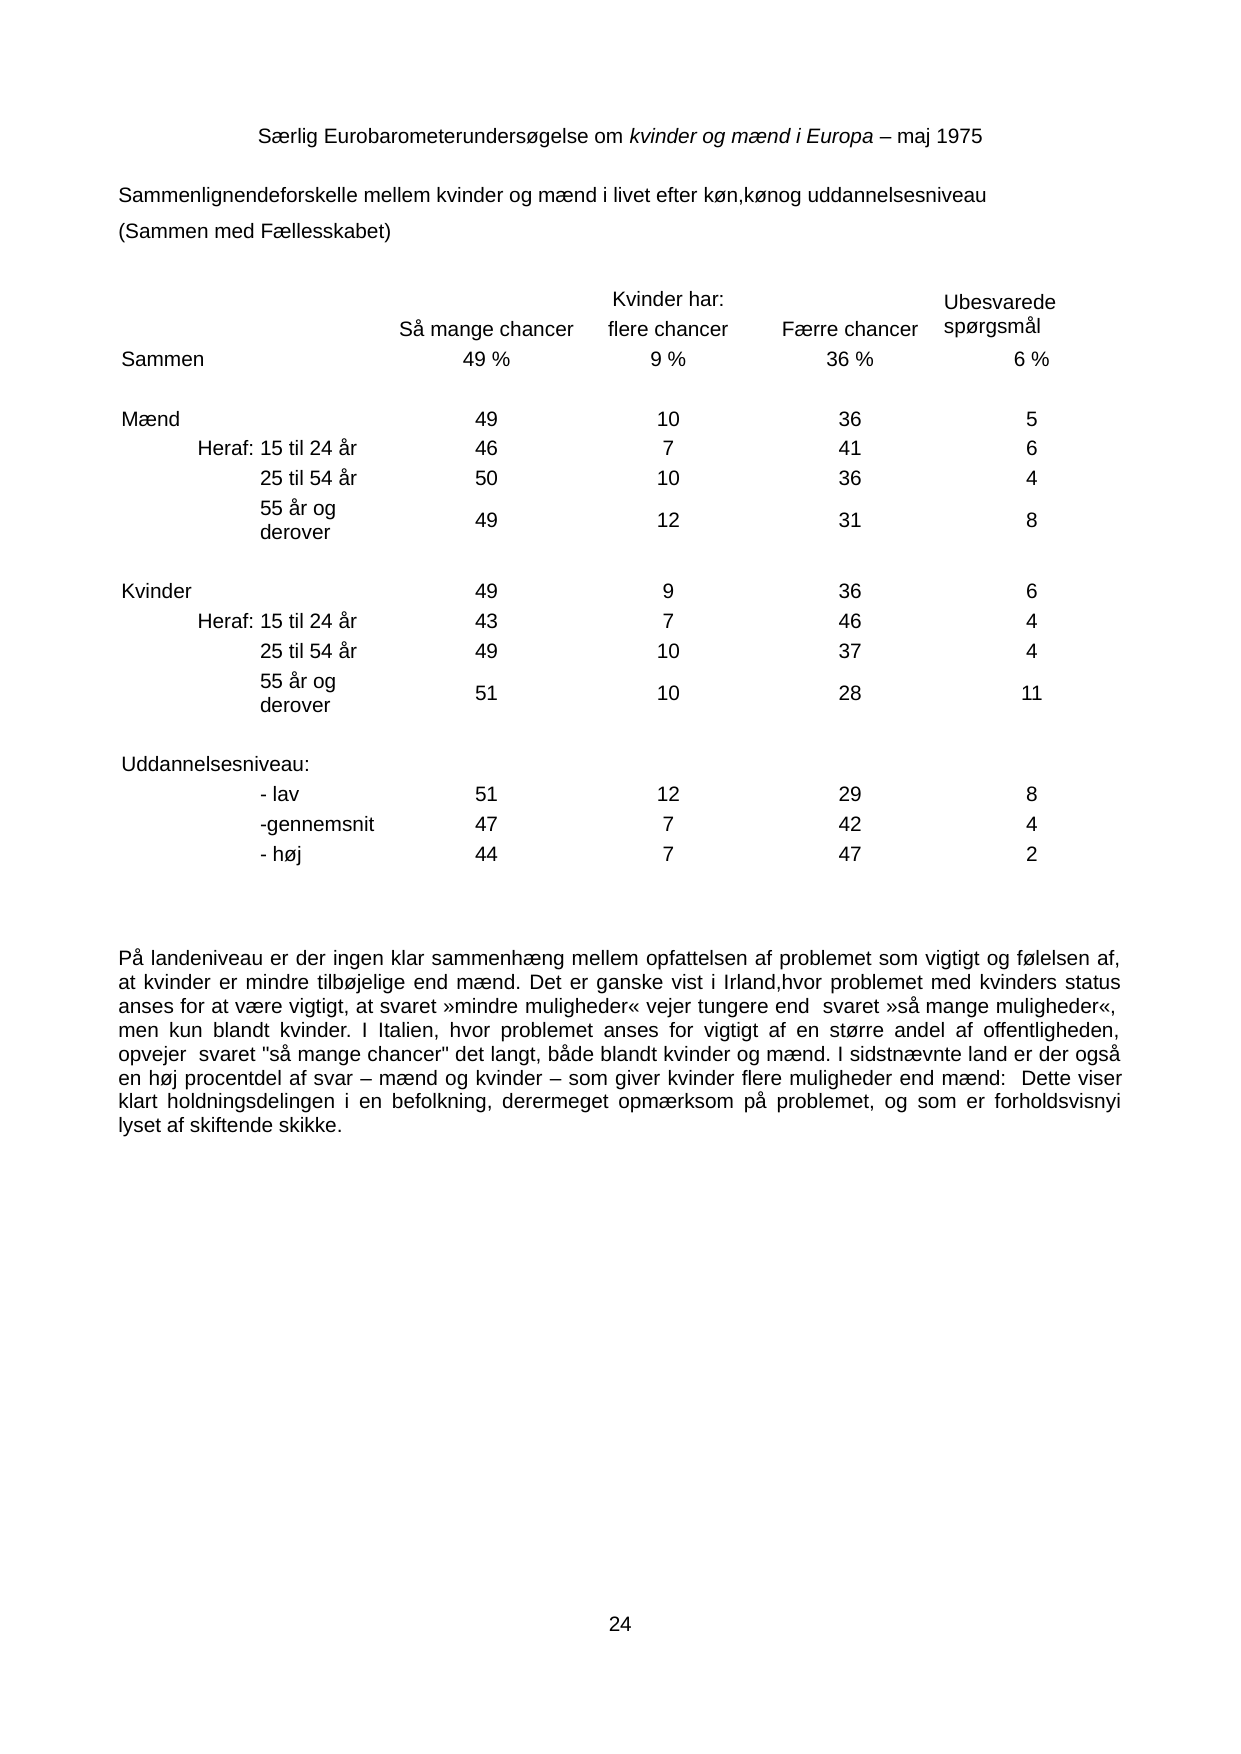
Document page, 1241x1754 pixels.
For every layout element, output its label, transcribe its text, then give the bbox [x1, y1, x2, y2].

table_cell [257, 344, 395, 374]
text På landeniveau er der ingen klar sammenhæng mellem opfattelsen af problemet som vigtigt og følelsen af, at kvinder er mindre tilbøjelige end mænd. Det er ganske vist i Irland,hvor problemet med kvinders status anses for at være vigtigt, at svaret »mindre muligheder« vejer tungere end svaret »så mange muligheder«, men kun blandt kvinder. I Italien, hvor problemet anses for vigtigt af en større andel af offentligheden, opvejer svaret "så mange chancer" det langt, både blandt kvinder og mænd. I sidstnævnte land er der også en høj procentdel af svar – mænd og kvinder – som giver kvinder flere muligheder end mænd: Dette viser klart holdningsdelingen i en befolkning, derermeget opmærksom på problemet, og som er forholdsvisnyi lyset af skiftende skikke. [118, 946, 1122, 1137]
table_cell [395, 720, 577, 749]
table_cell [941, 720, 1122, 749]
table_cell 4 [941, 606, 1122, 636]
table_cell [759, 720, 941, 749]
table_cell Uddannelsesniveau: [118, 749, 395, 779]
table_cell [759, 749, 941, 779]
table_cell 36 [759, 404, 941, 433]
table_cell 5 [941, 404, 1122, 433]
table_cell 47 [395, 809, 577, 839]
table_header [257, 284, 395, 314]
table_cell 51 [395, 666, 577, 719]
table_cell - høj [257, 839, 395, 868]
table_cell 6 [941, 433, 1122, 463]
table_cell Heraf: [118, 606, 257, 636]
table_header Ubesvarede spørgsmål [941, 284, 1122, 344]
table_cell 49 [395, 404, 577, 433]
table_cell 42 [759, 809, 941, 839]
table_cell [395, 374, 577, 403]
table_cell 4 [941, 809, 1122, 839]
table_cell Heraf: [118, 433, 257, 463]
table_cell [118, 463, 257, 493]
table_cell 15 til 24 år [257, 433, 395, 463]
table_cell Så mange chancer [395, 314, 577, 344]
table_cell [118, 839, 257, 868]
table_cell 50 [395, 463, 577, 493]
table_cell [577, 749, 759, 779]
table_cell 51 [395, 779, 577, 809]
table_cell [118, 547, 257, 576]
text Sammenlignendeforskelle mellem kvinder og mænd i livet efter køn,kønog uddannelsesniveau [118, 183, 1122, 207]
table_cell [118, 314, 257, 344]
table_cell 10 [577, 666, 759, 719]
table_cell 12 [577, 493, 759, 547]
table_cell 2 [941, 839, 1122, 868]
table_cell Mænd [118, 404, 257, 433]
table_cell 29 [759, 779, 941, 809]
table_cell [118, 720, 257, 749]
table_cell 36 % [759, 344, 941, 374]
table_cell [941, 749, 1122, 779]
table_cell 37 [759, 636, 941, 666]
table_header Kvinder har: [395, 284, 941, 314]
table_cell 9 [577, 576, 759, 606]
table_cell 9 % [577, 344, 759, 374]
table_cell Kvinder [118, 576, 257, 606]
table_cell 8 [941, 493, 1122, 547]
table_cell 12 [577, 779, 759, 809]
table_cell -gennemsnit [257, 809, 395, 839]
table_cell 55 år og derover [257, 493, 395, 547]
table_cell 49 % [395, 344, 577, 374]
table_cell - lav [257, 779, 395, 809]
table_cell 6 [941, 576, 1122, 606]
table_cell 43 [395, 606, 577, 636]
table_cell [759, 374, 941, 403]
table_cell 4 [941, 463, 1122, 493]
table_cell 36 [759, 576, 941, 606]
table_cell 36 [759, 463, 941, 493]
table_cell 25 til 54 år [257, 636, 395, 666]
table_cell 31 [759, 493, 941, 547]
table_cell 49 [395, 636, 577, 666]
table_cell Sammen [118, 344, 257, 374]
table_cell 10 [577, 463, 759, 493]
table_cell 6 % [941, 344, 1122, 374]
table_cell 46 [395, 433, 577, 463]
table_cell [941, 374, 1122, 403]
table_cell 46 [759, 606, 941, 636]
table_cell [577, 374, 759, 403]
table_cell [759, 547, 941, 576]
table_cell 41 [759, 433, 941, 463]
table_cell [118, 493, 257, 547]
table_cell [118, 779, 257, 809]
table_cell 49 [395, 493, 577, 547]
table_cell [395, 749, 577, 779]
table_cell [257, 720, 395, 749]
table_cell [577, 547, 759, 576]
table_cell [257, 576, 395, 606]
table_cell 10 [577, 636, 759, 666]
table_cell 49 [395, 576, 577, 606]
table_cell [257, 314, 395, 344]
table_cell [118, 666, 257, 719]
table_cell 55 år og derover [257, 666, 395, 719]
table_cell flere chancer [577, 314, 759, 344]
table_cell 7 [577, 809, 759, 839]
table_cell 7 [577, 606, 759, 636]
table_cell [257, 404, 395, 433]
table_cell [257, 547, 395, 576]
table_cell 8 [941, 779, 1122, 809]
table_cell [257, 374, 395, 403]
table_cell [941, 547, 1122, 576]
table_cell [577, 720, 759, 749]
table_cell 11 [941, 666, 1122, 719]
table_cell [118, 809, 257, 839]
table_cell 15 til 24 år [257, 606, 395, 636]
text (Sammen med Fællesskabet) [118, 219, 1122, 243]
table_cell [118, 636, 257, 666]
table_cell 25 til 54 år [257, 463, 395, 493]
table_cell 7 [577, 433, 759, 463]
table_cell [395, 547, 577, 576]
table_cell Færre chancer [759, 314, 941, 344]
table_header [118, 284, 257, 314]
table_cell 28 [759, 666, 941, 719]
table_cell [118, 374, 257, 403]
table_cell 47 [759, 839, 941, 868]
table_cell 7 [577, 839, 759, 868]
table_cell 10 [577, 404, 759, 433]
table_cell 44 [395, 839, 577, 868]
table_cell 4 [941, 636, 1122, 666]
